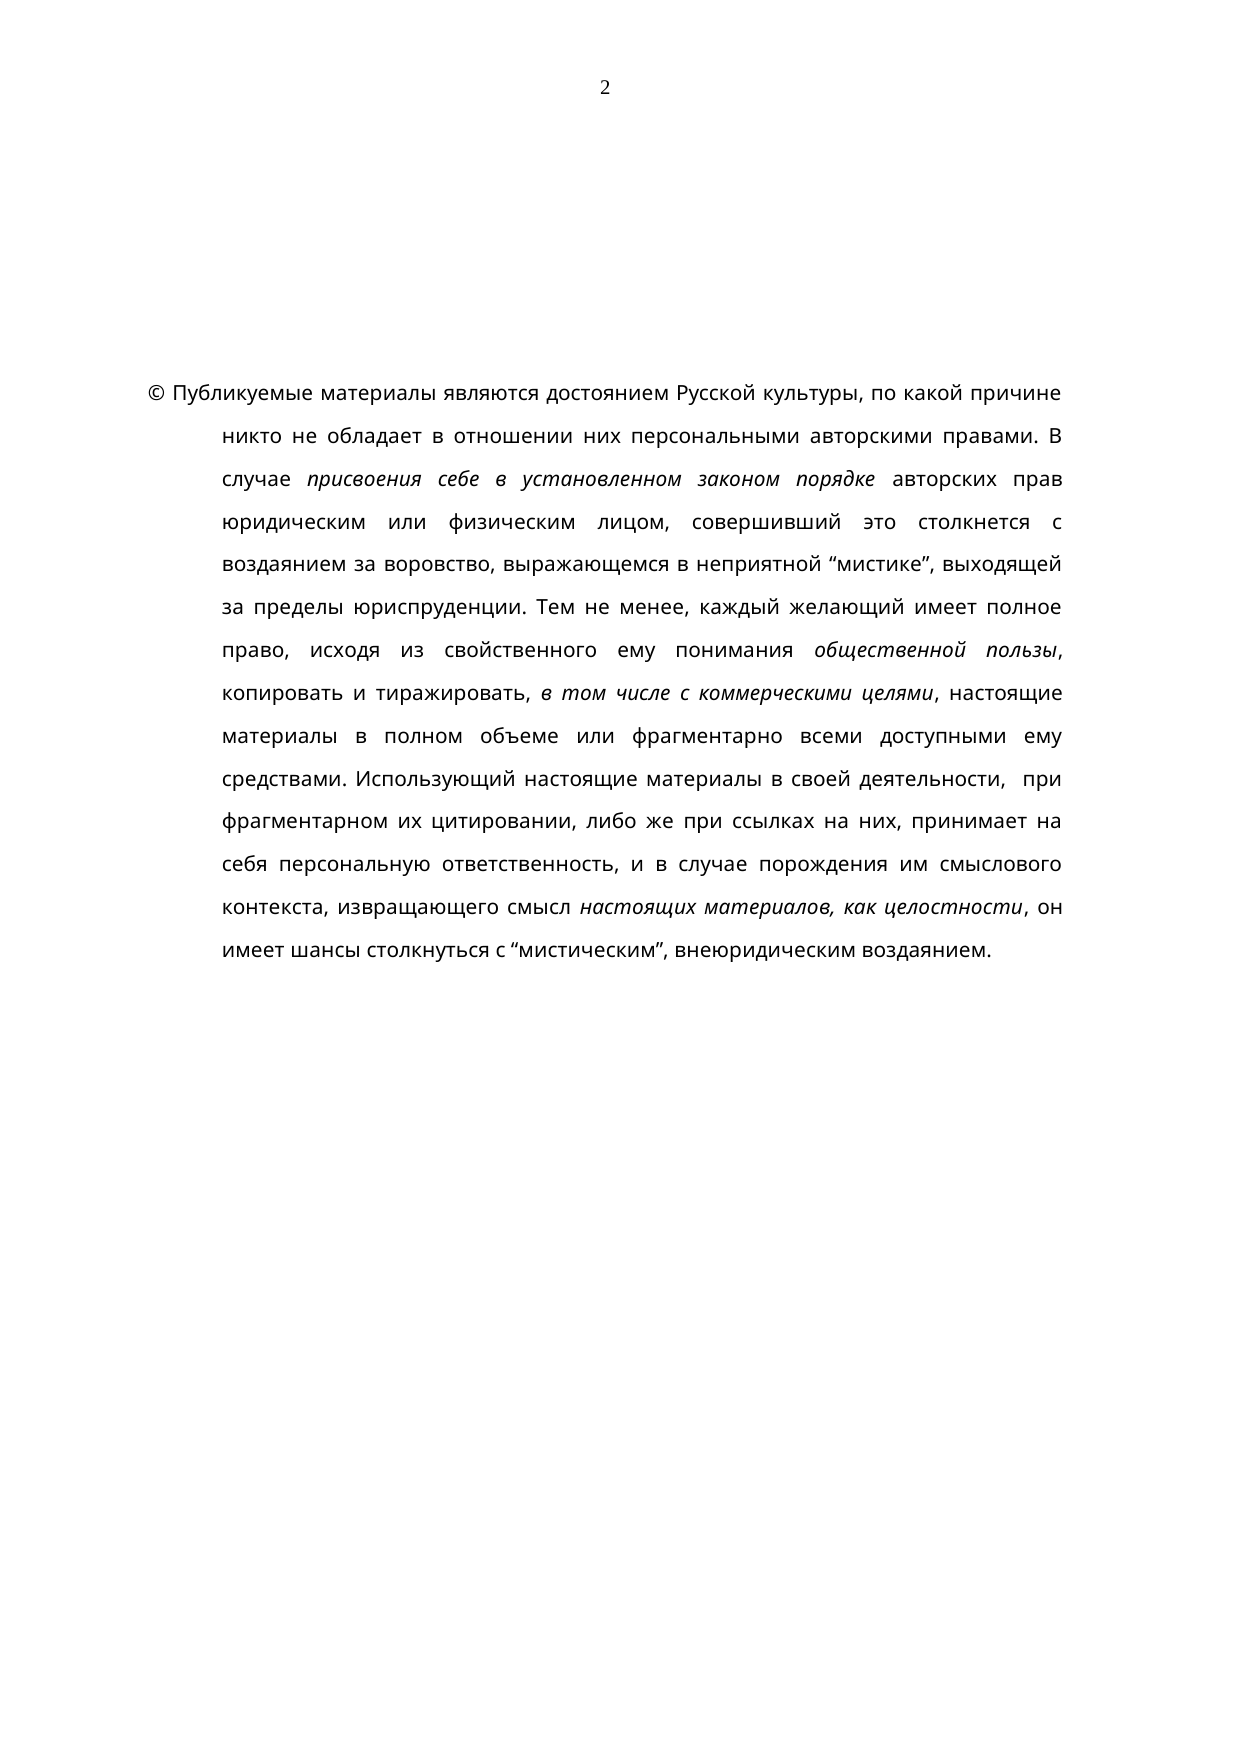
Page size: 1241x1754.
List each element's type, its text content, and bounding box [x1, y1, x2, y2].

text © Публикуемые материалы являются достоянием Русской культуры, по какой причине никто не обладает в отношении них персональными авторскими правами. В случае присвоения себе в установленном законом порядке авторских прав юридическим или физическим лицом, совершивший это столкнется с воздаянием за воровство, выражающемся в неприятной “мистике”, выходящей за пределы юриспруденции. Тем не менее, каждый желающий имеет полное право, исходя из свойственного ему понимания общественной пользы, копировать и тиражировать, в том числе с коммерческими целями, настоящие материалы в полном объеме или фрагментарно всеми доступными ему средствами. Использующий настоящие материалы в своей деятельности, при фрагментарном их цитировании, либо же при ссылках на них, принимает на себя персональную ответственность, и в случае порождения им смыслового контекста, извращающего смысл настоящих материалов, как целостности, он имеет шансы столкнуться с “мистическим”, внеюридическим воздаянием. [148, 378, 1063, 963]
